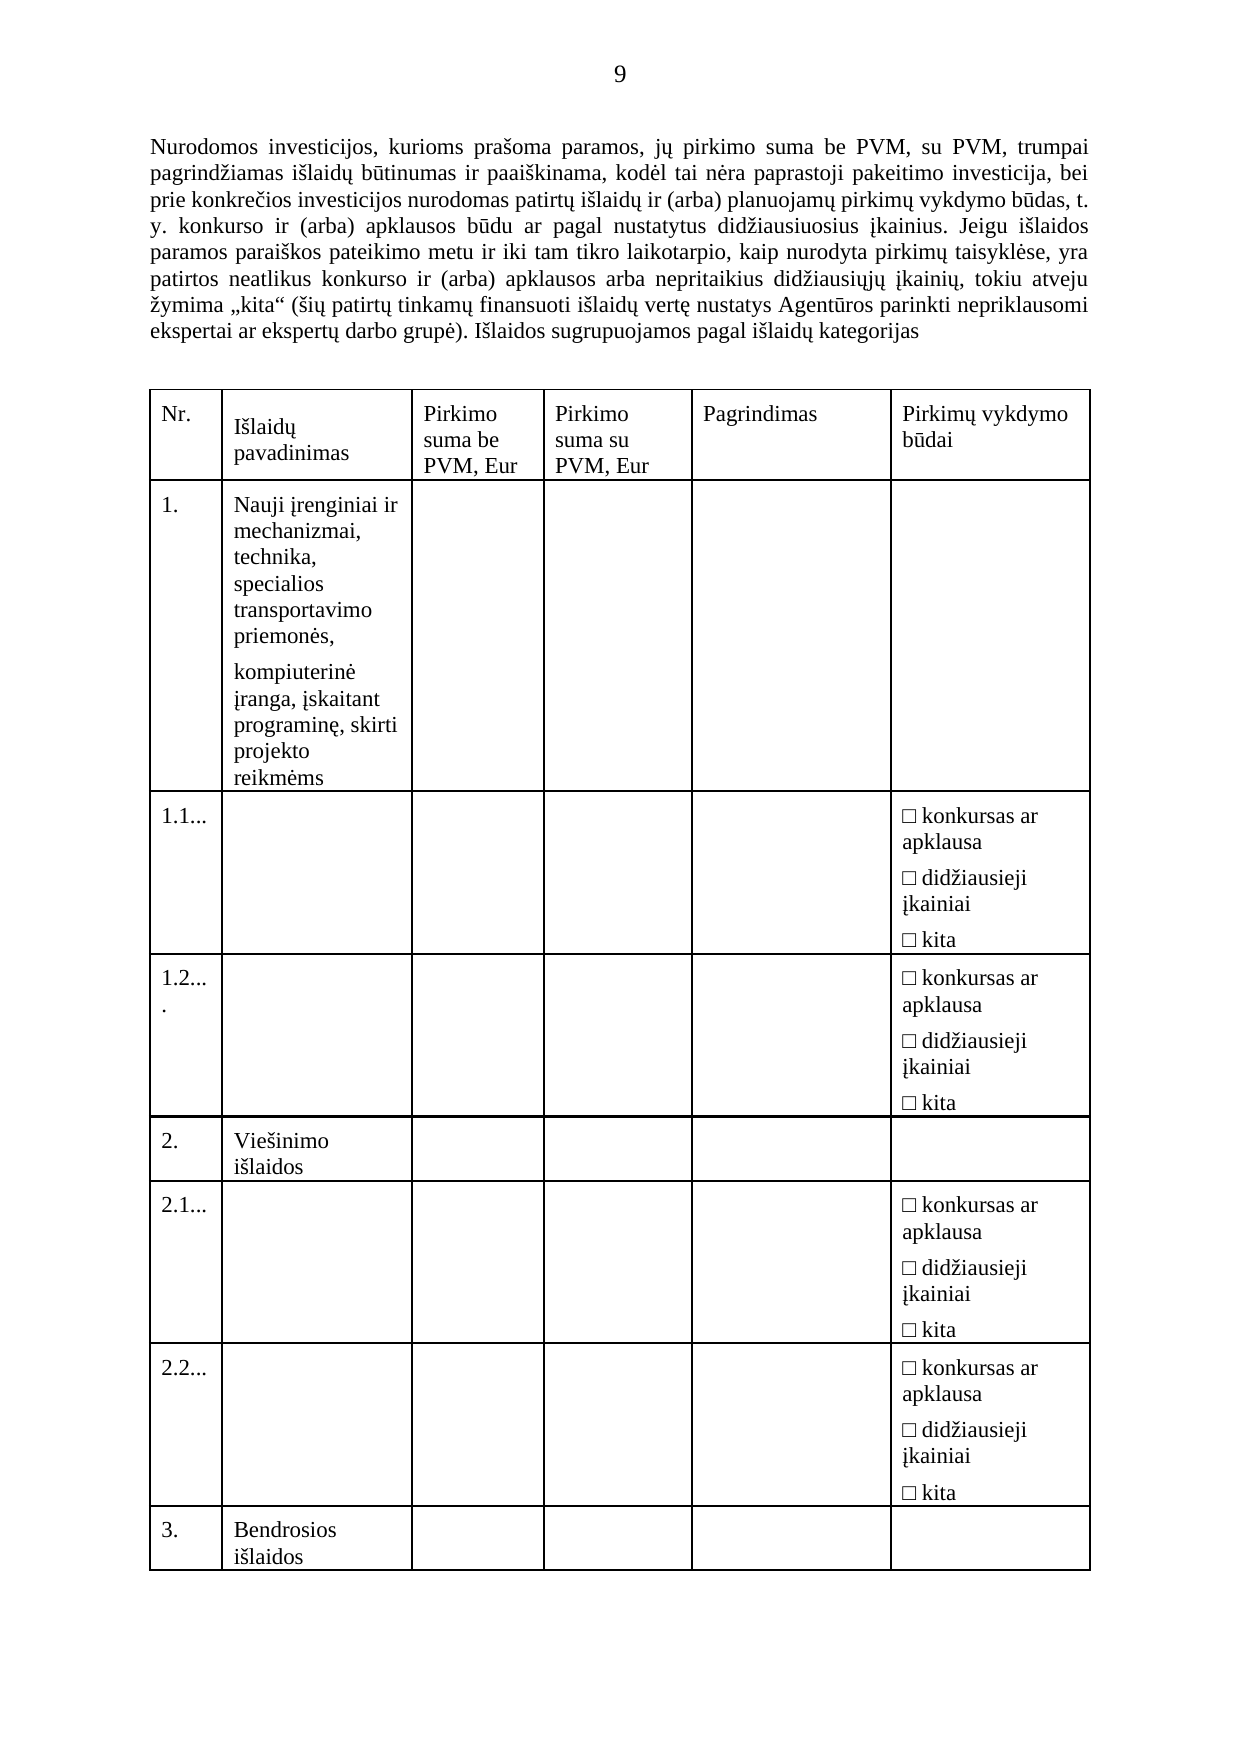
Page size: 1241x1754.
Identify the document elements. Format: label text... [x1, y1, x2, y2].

table_cell Viešinimo išlaidos [223, 1118, 411, 1180]
table_cell 1.1... [151, 792, 221, 953]
table_cell [413, 1182, 543, 1342]
table_cell [223, 1182, 411, 1342]
table_header Išlaidų pavadinimas [223, 390, 411, 479]
table_cell [545, 1118, 691, 1180]
table_cell [892, 1507, 1089, 1569]
table_header Pirkimo suma su PVM, Eur [545, 390, 691, 479]
table_cell [545, 1344, 691, 1505]
table_cell 2.1... [151, 1182, 221, 1342]
text Nurodomos investicijos, kurioms prašoma paramos, jų pirkimo suma be PVM, su PVM, trumpai pagrindžiamas išlaidų būtinumas ir paaiškinama, kodėl tai nėra paprastoji pakeitimo investicija, bei prie konkrečios investicijos nurodomas patirtų išlaidų ir (arba) planuojamų pirkimų vykdymo būdas, t. y. konkurso ir (arba) apklausos būdu ar pagal nustatytus didžiausiuosius įkainius. Jeigu išlaidos paramos paraiškos pateikimo metu ir iki tam tikro laikotarpio, kaip nurodyta pirkimų taisyklėse, yra patirtos neatlikus konkurso ir (arba) apklausos arba nepritaikius didžiausiųjų įkainių, tokiu atveju žymima „kita“ (šių patirtų tinkamų finansuoti išlaidų vertę nustatys Agentūros parinkti nepriklausomi ekspertai ar ekspertų darbo grupė). Išlaidos sugrupuojamos pagal išlaidų kategorijas [150, 133, 1090, 344]
table_cell [413, 1507, 543, 1569]
table_cell 2. [151, 1118, 221, 1180]
table_cell [223, 955, 411, 1115]
table_cell [892, 1118, 1089, 1180]
table_cell 1. [151, 481, 221, 790]
table_cell 2.2... [151, 1344, 221, 1505]
table_cell [693, 1507, 890, 1569]
table_cell [693, 1344, 890, 1505]
table_cell [892, 481, 1089, 790]
table_header Pirkimo suma be PVM, Eur [413, 390, 543, 479]
table_cell □ konkursas ar apklausa □ didžiausieji įkainiai □ kita [892, 1344, 1089, 1505]
table_cell [693, 792, 890, 953]
table_cell [693, 955, 890, 1115]
table_cell [413, 792, 543, 953]
table_cell □ konkursas ar apklausa □ didžiausieji įkainiai □ kita [892, 792, 1089, 953]
table_cell □ konkursas ar apklausa □ didžiausieji įkainiai □ kita [892, 1182, 1089, 1342]
table_header Pagrindimas [693, 390, 890, 479]
table_cell [693, 481, 890, 790]
table_cell [413, 955, 543, 1115]
table_header Nr. [151, 390, 221, 479]
table_header Pirkimų vykdymo būdai [892, 390, 1089, 479]
table_cell [693, 1118, 890, 1180]
table_cell [693, 1182, 890, 1342]
table_cell [413, 481, 543, 790]
table_cell [223, 1344, 411, 1505]
table_cell [413, 1118, 543, 1180]
table_cell [545, 481, 691, 790]
table_cell 1.2.... [151, 955, 221, 1115]
table_cell [545, 1182, 691, 1342]
table_cell Bendrosios išlaidos [223, 1507, 411, 1569]
table_cell 3. [151, 1507, 221, 1569]
table_cell Nauji įrenginiai ir mechanizmai, technika, specialios transportavimo priemonės, kompiuterinė įranga, įskaitant programinę, skirti projekto reikmėms [223, 481, 411, 790]
table_cell [545, 955, 691, 1115]
table_cell [413, 1344, 543, 1505]
table_cell [545, 792, 691, 953]
table_cell [545, 1507, 691, 1569]
table_cell [223, 792, 411, 953]
table_cell □ konkursas ar apklausa □ didžiausieji įkainiai □ kita [892, 955, 1089, 1115]
